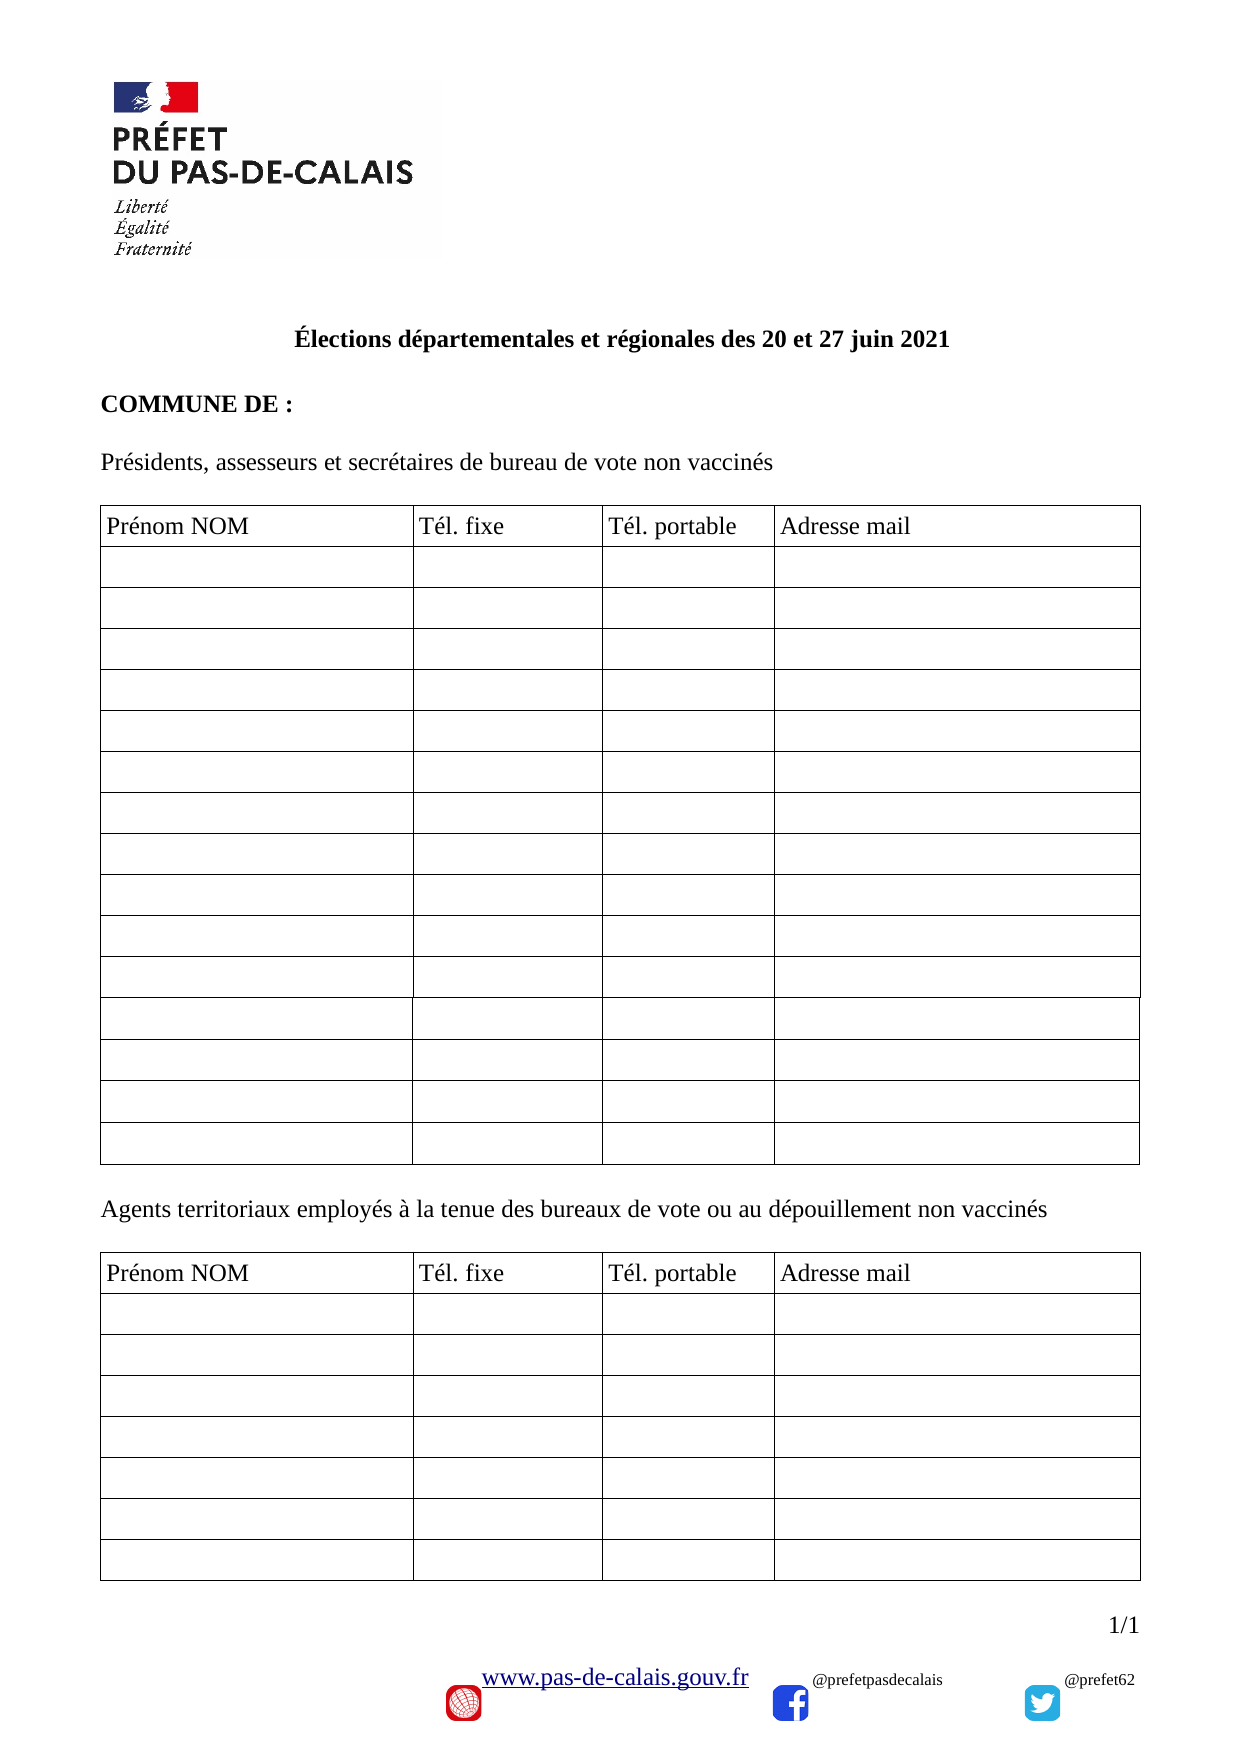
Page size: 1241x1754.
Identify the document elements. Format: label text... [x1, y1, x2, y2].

table_cell [414, 1294, 602, 1334]
picture [446, 1685, 482, 1721]
text COMMUNE DE : [100, 388, 1140, 417]
table_cell [603, 547, 774, 587]
table_cell [414, 834, 602, 874]
table_header Tél. fixe [414, 506, 602, 546]
text Agents territoriaux employés à la tenue des bureaux de vote ou au dépouillement non vaccinés [100, 1193, 1140, 1223]
table_cell [775, 875, 1140, 915]
table_cell [775, 957, 1140, 997]
table_cell [101, 916, 413, 956]
table_cell [775, 711, 1140, 751]
table_cell [414, 916, 602, 956]
table_header Tél. portable [603, 506, 774, 546]
table_cell [101, 957, 413, 997]
table_cell [101, 752, 413, 792]
table_cell [775, 1499, 1140, 1539]
table_cell [775, 916, 1140, 956]
table_cell [414, 629, 602, 669]
table_cell [101, 1540, 413, 1580]
table_cell [101, 1294, 413, 1334]
table_cell [775, 998, 1139, 1039]
table_cell [414, 752, 602, 792]
table_cell [603, 916, 774, 956]
table_cell [603, 875, 774, 915]
table_cell [775, 588, 1140, 628]
table_cell [101, 1081, 412, 1122]
table_cell [413, 1081, 602, 1122]
table_cell [775, 629, 1140, 669]
table_cell [101, 588, 413, 628]
table_cell [414, 957, 602, 997]
table_cell [101, 1335, 413, 1375]
table_header Tél. portable [603, 1253, 774, 1293]
table_cell [603, 1458, 774, 1498]
table_header Prénom NOM [101, 506, 413, 546]
table_cell [775, 1376, 1140, 1416]
picture [1024, 1685, 1061, 1721]
table_cell [414, 1458, 602, 1498]
table_cell [413, 998, 602, 1039]
table_cell [603, 1081, 774, 1122]
table_header Adresse mail [775, 506, 1140, 546]
table_cell [101, 1458, 413, 1498]
table_cell [101, 670, 413, 710]
table_header Adresse mail [775, 1253, 1140, 1293]
table_cell [106, 265, 1139, 323]
table_cell [603, 957, 774, 997]
table_cell [101, 998, 412, 1039]
table_cell [603, 793, 774, 833]
table_cell Élections départementales et régionales des 20 et 27 juin 2021 [106, 324, 1139, 388]
table_cell [101, 793, 413, 833]
table_cell [775, 1335, 1140, 1375]
table_cell [775, 752, 1140, 792]
table_cell [603, 629, 774, 669]
table_cell [414, 1335, 602, 1375]
table_cell [603, 711, 774, 751]
table_cell [101, 711, 413, 751]
table_cell [603, 1540, 774, 1580]
table_cell [101, 1417, 413, 1457]
table_cell [414, 588, 602, 628]
table_cell [414, 793, 602, 833]
table_cell [101, 1040, 412, 1080]
table_cell [775, 834, 1140, 874]
picture [112, 81, 443, 259]
table_cell [603, 670, 774, 710]
table_cell [101, 1376, 413, 1416]
table_cell [413, 1123, 602, 1163]
table_cell [603, 1335, 774, 1375]
table_cell [414, 1417, 602, 1457]
table_cell [775, 1081, 1139, 1122]
table_cell [775, 547, 1140, 587]
table_cell [413, 1040, 602, 1080]
table_cell [414, 547, 602, 587]
table_cell [101, 875, 413, 915]
table_cell [775, 793, 1140, 833]
text 1/1 [100, 1609, 1140, 1639]
table_header [620, 75, 1139, 264]
table_cell [414, 875, 602, 915]
table_header Tél. fixe [414, 1253, 602, 1293]
table_header Prénom NOM [101, 1253, 413, 1293]
table_cell [603, 834, 774, 874]
table_cell [603, 1123, 774, 1163]
table_cell [603, 588, 774, 628]
table_cell [603, 752, 774, 792]
table_cell [603, 1417, 774, 1457]
table_cell [414, 1540, 602, 1580]
table_cell [775, 1040, 1139, 1080]
picture [772, 1685, 809, 1721]
table_cell [603, 998, 774, 1039]
table_cell [101, 629, 413, 669]
table_cell [775, 1294, 1140, 1334]
table_cell [775, 1417, 1140, 1457]
table_cell [101, 834, 413, 874]
table_cell [775, 670, 1140, 710]
table_cell [603, 1499, 774, 1539]
table_header [106, 75, 620, 264]
table_cell [101, 1499, 413, 1539]
table_cell [603, 1376, 774, 1416]
table_cell [775, 1540, 1140, 1580]
table_cell [101, 547, 413, 587]
table_cell [775, 1458, 1140, 1498]
table_cell [414, 1376, 602, 1416]
table_cell [775, 1123, 1139, 1163]
table_cell [414, 1499, 602, 1539]
text Présidents, assesseurs et secrétaires de bureau de vote non vaccinés [100, 447, 1140, 476]
table_cell [414, 711, 602, 751]
table_cell [414, 670, 602, 710]
table_cell [101, 1123, 412, 1163]
table_cell [603, 1294, 774, 1334]
table_cell [603, 1040, 774, 1080]
